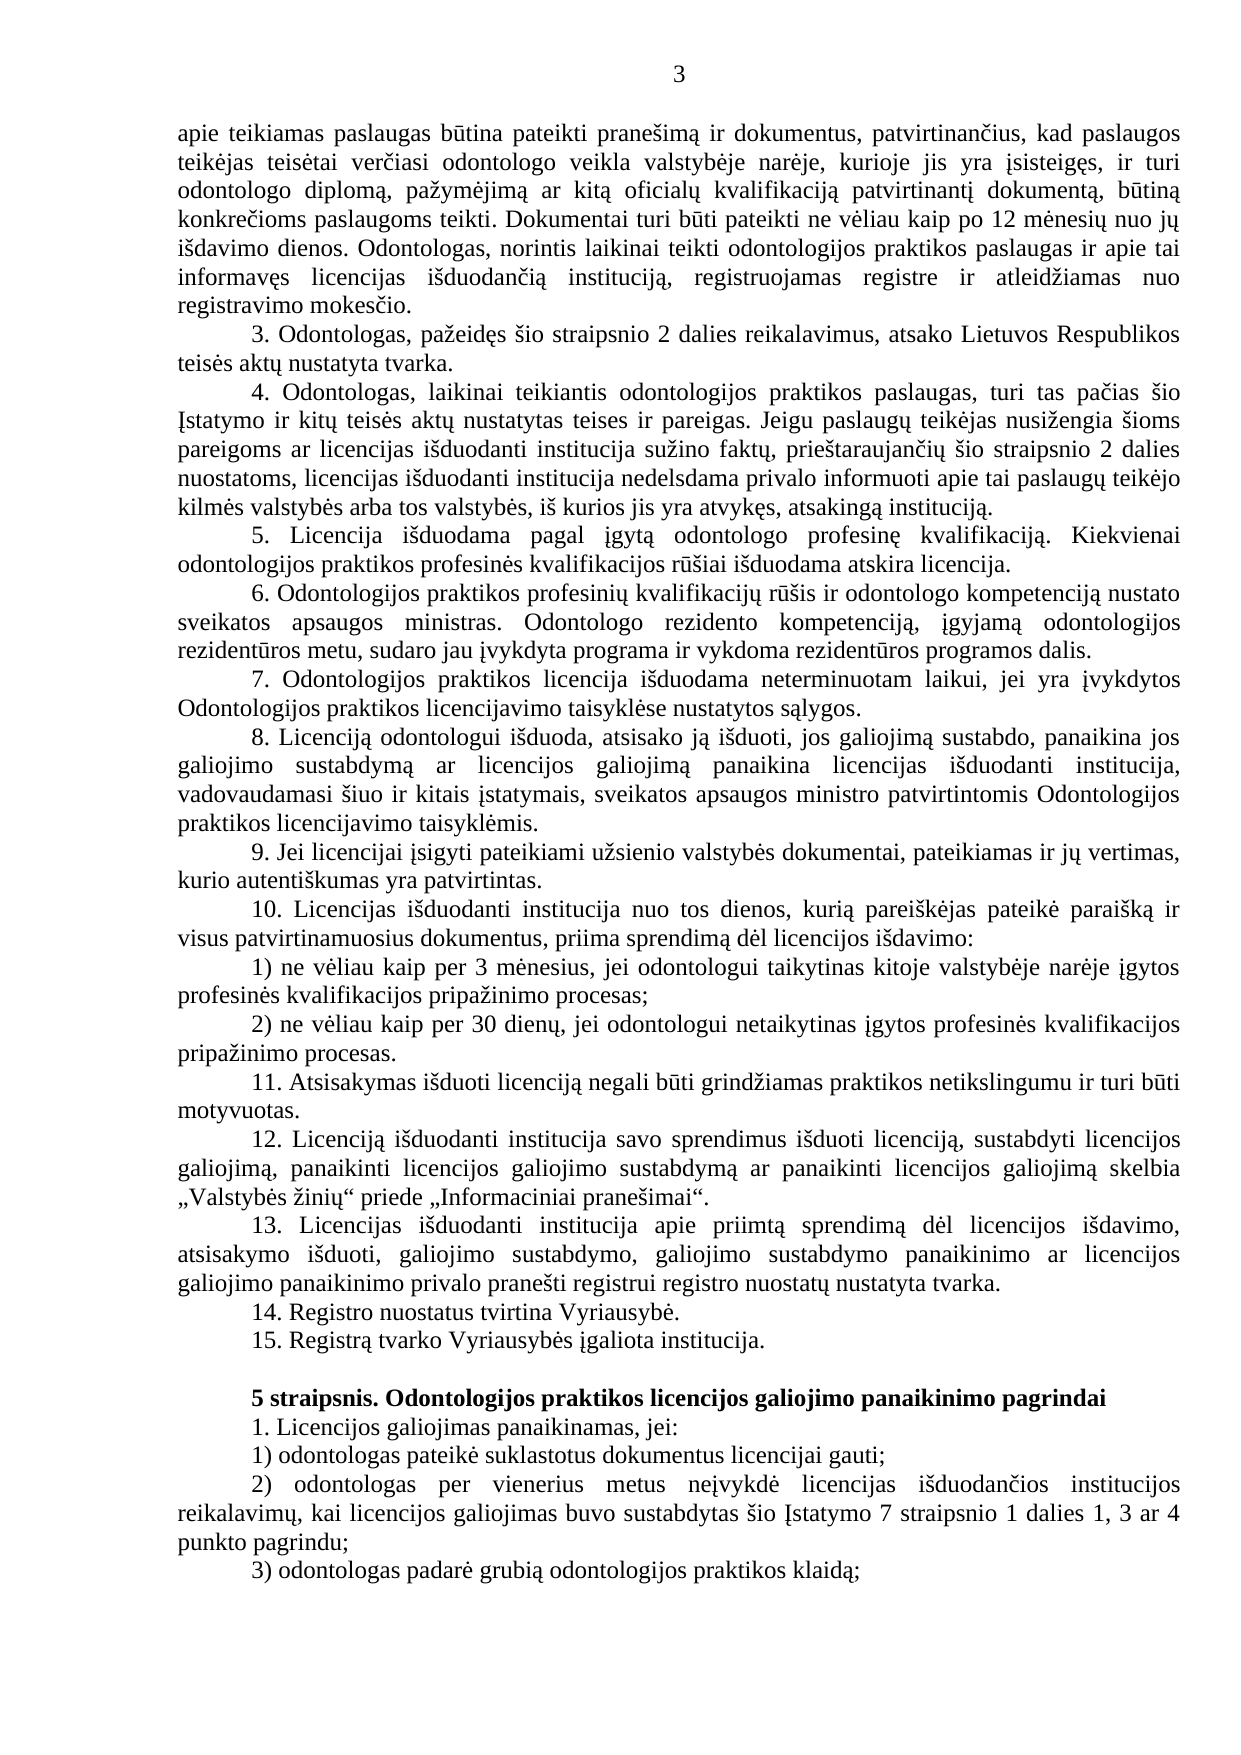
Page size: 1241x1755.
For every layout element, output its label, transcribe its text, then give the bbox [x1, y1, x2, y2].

text 12. Licenciją išduodanti institucija savo sprendimus išduoti licenciją, sustabdyti licencijos galiojimą, panaikinti licencijos galiojimo sustabdymą ar panaikinti licencijos galiojimą skelbia „Valstybės žinių“ priede „Informaciniai pranešimai“. [177, 1124, 1181, 1211]
text 9. Jei licencijai įsigyti pateikiami užsienio valstybės dokumentai, pateikiamas ir jų vertimas, kurio autentiškumas yra patvirtintas. [177, 837, 1181, 894]
text 15. Registrą tvarko Vyriausybės įgaliota institucija. [177, 1326, 1181, 1354]
text 3. Odontologas, pažeidęs šio straipsnio 2 dalies reikalavimus, atsako Lietuvos Respublikos teisės aktų nustatyta tvarka. [177, 319, 1181, 377]
text 10. Licencijas išduodanti institucija nuo tos dienos, kurią pareiškėjas pateikė paraišką ir visus patvirtinamuosius dokumentus, priima sprendimą dėl licencijos išdavimo: [177, 894, 1181, 952]
text 5 straipsnis. Odontologijos praktikos licencijos galiojimo panaikinimo pagrindai [177, 1383, 1181, 1412]
text 1) ne vėliau kaip per 3 mėnesius, jei odontologui taikytinas kitoje valstybėje narėje įgytos profesinės kvalifikacijos pripažinimo procesas; [177, 952, 1181, 1009]
text 11. Atsisakymas išduoti licenciją negali būti grindžiamas praktikos netikslingumu ir turi būti motyvuotas. [177, 1067, 1181, 1124]
text 7. Odontologijos praktikos licencija išduodama neterminuotam laikui, jei yra įvykdytos Odontologijos praktikos licencijavimo taisyklėse nustatytos sąlygos. [177, 664, 1181, 722]
text apie teikiamas paslaugas būtina pateikti pranešimą ir dokumentus, patvirtinančius, kad paslaugos teikėjas teisėtai verčiasi odontologo veikla valstybėje narėje, kurioje jis yra įsisteigęs, ir turi odontologo diplomą, pažymėjimą ar kitą oficialų kvalifikaciją patvirtinantį dokumentą, būtiną konkrečioms paslaugoms teikti. Dokumentai turi būti pateikti ne vėliau kaip po 12 mėnesių nuo jų išdavimo dienos. Odontologas, norintis laikinai teikti odontologijos praktikos paslaugas ir apie tai informavęs licencijas išduodančią instituciją, registruojamas registre ir atleidžiamas nuo registravimo mokesčio. [177, 118, 1181, 319]
text 1. Licencijos galiojimas panaikinamas, jei: [177, 1412, 1181, 1441]
text 5. Licencija išduodama pagal įgytą odontologo profesinę kvalifikaciją. Kiekvienai odontologijos praktikos profesinės kvalifikacijos rūšiai išduodama atskira licencija. [177, 521, 1181, 578]
text 8. Licenciją odontologui išduoda, atsisako ją išduoti, jos galiojimą sustabdo, panaikina jos galiojimo sustabdymą ar licencijos galiojimą panaikina licencijas išduodanti institucija, vadovaudamasi šiuo ir kitais įstatymais, sveikatos apsaugos ministro patvirtintomis Odontologijos praktikos licencijavimo taisyklėmis. [177, 722, 1181, 837]
text 3) odontologas padarė grubią odontologijos praktikos klaidą; [177, 1556, 1181, 1584]
text 13. Licencijas išduodanti institucija apie priimtą sprendimą dėl licencijos išdavimo, atsisakymo išduoti, galiojimo sustabdymo, galiojimo sustabdymo panaikinimo ar licencijos galiojimo panaikinimo privalo pranešti registrui registro nuostatų nustatyta tvarka. [177, 1211, 1181, 1297]
text 2) ne vėliau kaip per 30 dienų, jei odontologui netaikytinas įgytos profesinės kvalifikacijos pripažinimo procesas. [177, 1009, 1181, 1067]
text 1) odontologas pateikė suklastotus dokumentus licencijai gauti; [177, 1441, 1181, 1469]
text 4. Odontologas, laikinai teikiantis odontologijos praktikos paslaugas, turi tas pačias šio Įstatymo ir kitų teisės aktų nustatytas teises ir pareigas. Jeigu paslaugų teikėjas nusižengia šioms pareigoms ar licencijas išduodanti institucija sužino faktų, prieštaraujančių šio straipsnio 2 dalies nuostatoms, licencijas išduodanti institucija nedelsdama privalo informuoti apie tai paslaugų teikėjo kilmės valstybės arba tos valstybės, iš kurios jis yra atvykęs, atsakingą instituciją. [177, 377, 1181, 521]
text 6. Odontologijos praktikos profesinių kvalifikacijų rūšis ir odontologo kompetenciją nustato sveikatos apsaugos ministras. Odontologo rezidento kompetenciją, įgyjamą odontologijos rezidentūros metu, sudaro jau įvykdyta programa ir vykdoma rezidentūros programos dalis. [177, 578, 1181, 664]
text 14. Registro nuostatus tvirtina Vyriausybė. [177, 1297, 1181, 1326]
text 2) odontologas per vienerius metus neįvykdė licencijas išduodančios institucijos reikalavimų, kai licencijos galiojimas buvo sustabdytas šio Įstatymo 7 straipsnio 1 dalies 1, 3 ar 4 punkto pagrindu; [177, 1469, 1181, 1556]
